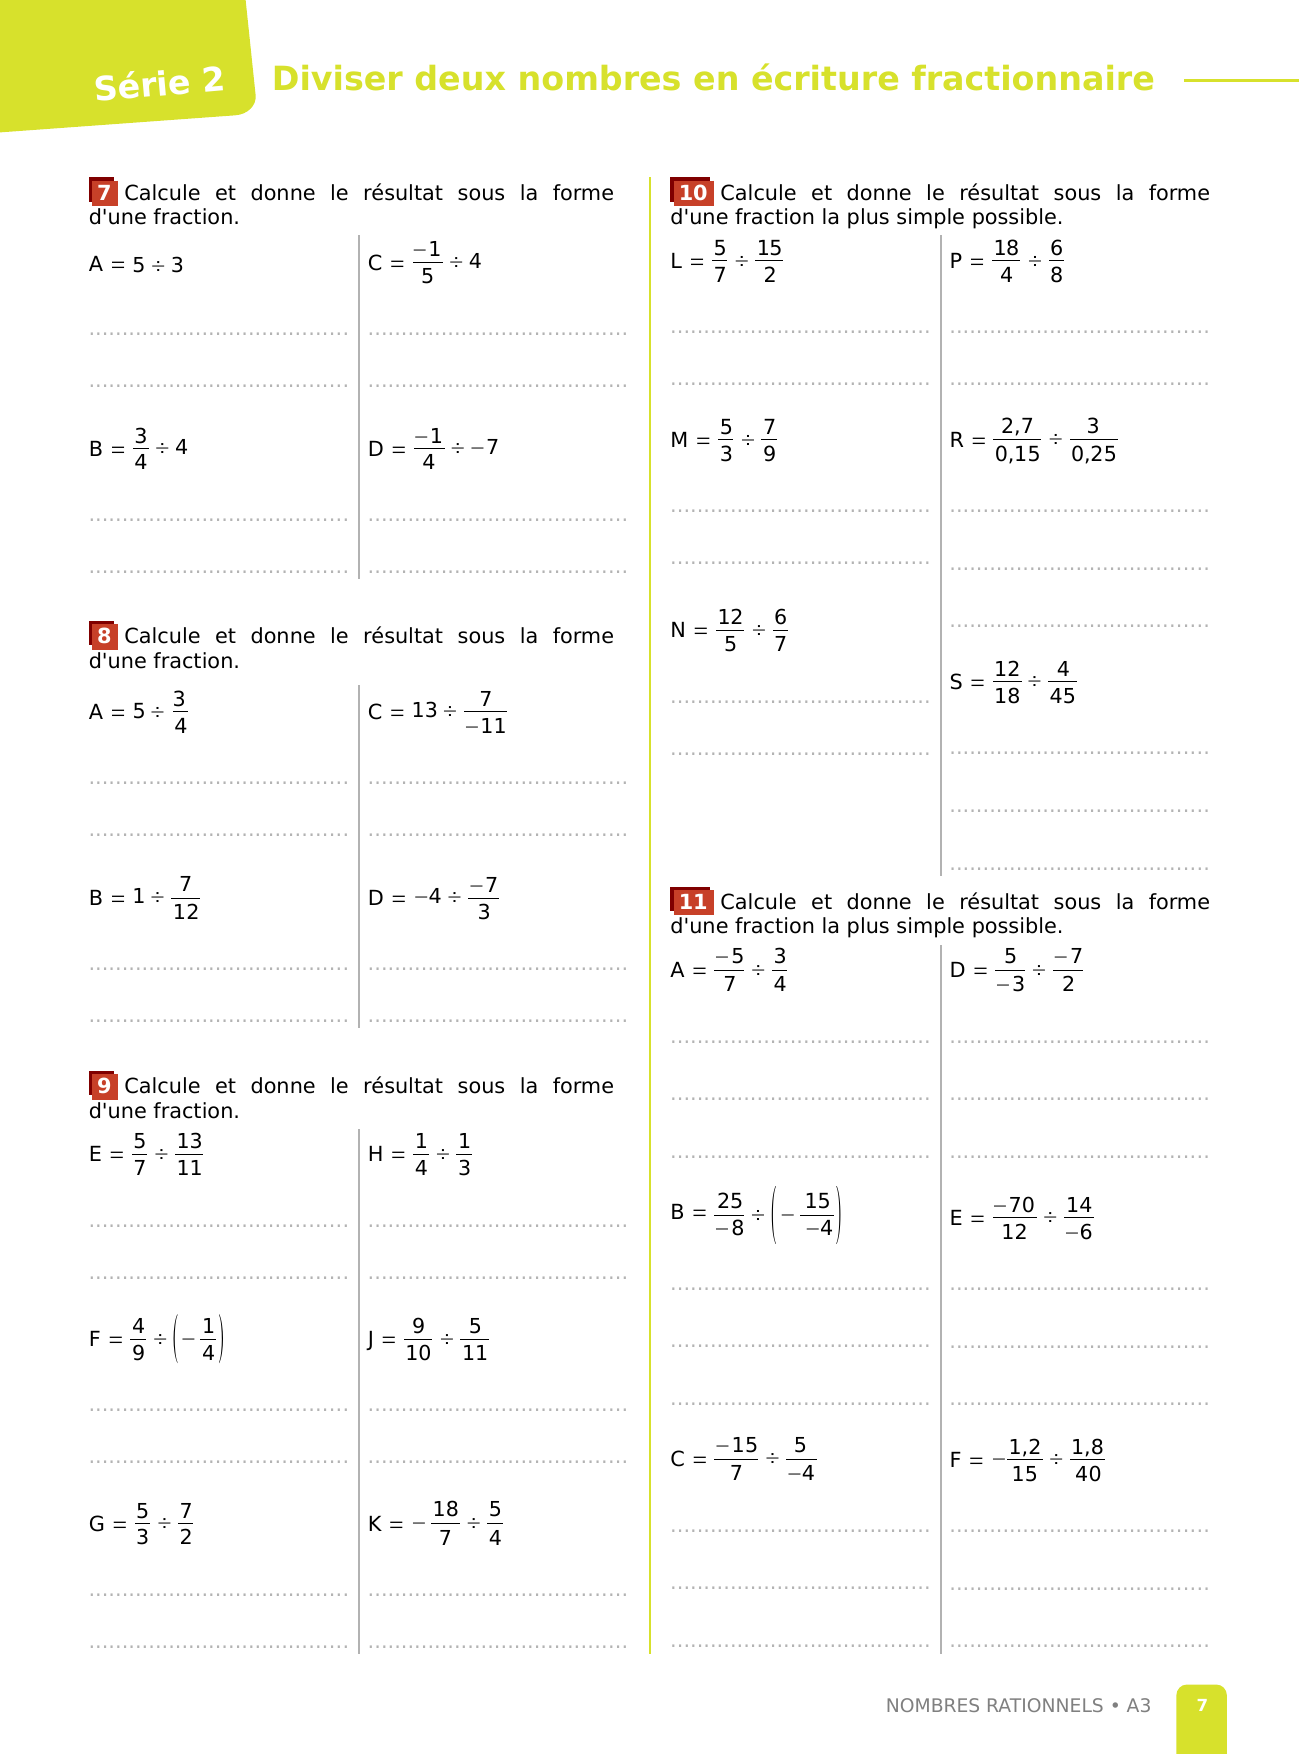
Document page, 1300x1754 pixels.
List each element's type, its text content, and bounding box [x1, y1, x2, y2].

subtitle Calcule et donne le résultat sous la forme d'une fraction la plus simple possible. [670, 177, 1211, 229]
text A  [88, 685, 350, 738]
text E  [88, 1129, 350, 1180]
text C  [368, 235, 629, 288]
text L  [670, 235, 932, 287]
text N  [670, 605, 932, 656]
text E  [949, 1192, 1211, 1244]
subtitle Calcule et donne le résultat sous la forme d'une fraction. [88, 1071, 629, 1123]
text P  [949, 235, 1211, 287]
text B  [88, 871, 350, 924]
text H  [368, 1129, 629, 1180]
text D  [949, 945, 1211, 996]
text J  [368, 1313, 629, 1365]
text F  [88, 1313, 350, 1365]
text D  [368, 871, 629, 924]
text S  [949, 656, 1211, 708]
text B  [88, 421, 350, 474]
text A  [670, 945, 932, 996]
text C  [670, 1434, 932, 1485]
text D  [368, 421, 629, 474]
subtitle Calcule et donne le résultat sous la forme d'une fraction. [88, 621, 629, 673]
subtitle Calcule et donne le résultat sous la forme d'une fraction la plus simple possible. [670, 887, 1211, 939]
text F  [949, 1434, 1211, 1486]
text R  [949, 414, 1211, 466]
text M  [670, 414, 932, 466]
text G  [88, 1498, 350, 1549]
text C  [368, 685, 629, 738]
subtitle Calcule et donne le résultat sous la forme d'une fraction. [88, 177, 629, 229]
text A  [88, 235, 350, 277]
text K  [368, 1498, 629, 1549]
text B  [670, 1187, 932, 1243]
